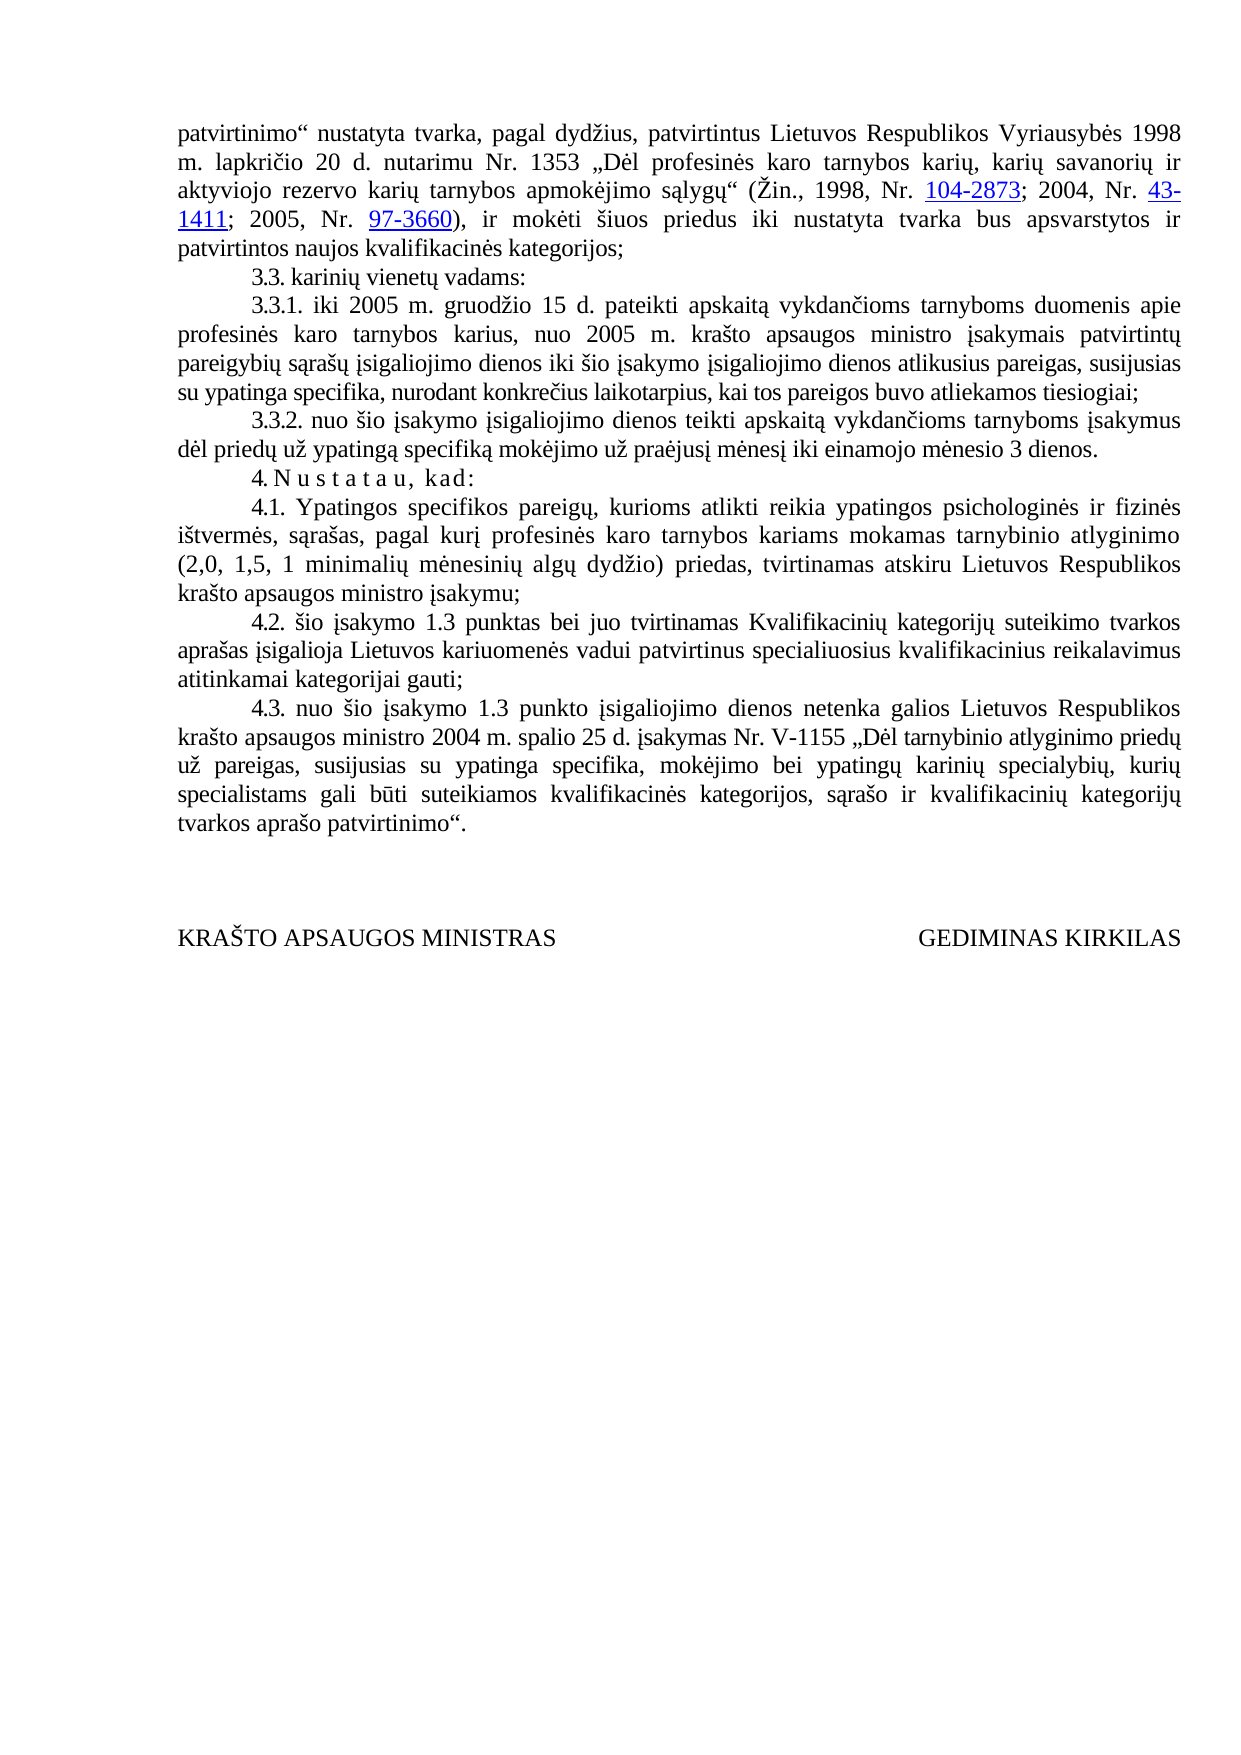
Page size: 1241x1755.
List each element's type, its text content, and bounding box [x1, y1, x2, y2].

text 3.3.2. nuo šio įsakymo įsigaliojimo dienos teikti apskaitą vykdančioms tarnyboms įsakymus dėl priedų už ypatingą specifiką mokėjimo už praėjusį mėnesį iki einamojo mėnesio 3 dienos. [177, 406, 1181, 463]
text KRAŠTO APSAUGOS MINISTRAS GEDIMINAS KIRKILAS [177, 923, 1181, 952]
text 3.3. karinių vienetų vadams: [177, 262, 1181, 291]
text 4. Nustatau, kad: [177, 463, 1181, 492]
text 3.3.1. iki 2005 m. gruodžio 15 d. pateikti apskaitą vykdančioms tarnyboms duomenis apie profesinės karo tarnybos karius, nuo 2005 m. krašto apsaugos ministro įsakymais patvirtintų pareigybių sąrašų įsigaliojimo dienos iki šio įsakymo įsigaliojimo dienos atlikusius pareigas, susijusias su ypatinga specifika, nurodant konkrečius laikotarpius, kai tos pareigos buvo atliekamos tiesiogiai; [177, 291, 1181, 406]
text patvirtinimo“ nustatyta tvarka, pagal dydžius, patvirtintus Lietuvos Respublikos Vyriausybės 1998 m. lapkričio 20 d. nutarimu Nr. 1353 „Dėl profesinės karo tarnybos karių, karių savanorių ir aktyviojo rezervo karių tarnybos apmokėjimo sąlygų“ (Žin., 1998, Nr. 104-2873; 2004, Nr. 43-1411; 2005, Nr. 97-3660), ir mokėti šiuos priedus iki nustatyta tvarka bus apsvarstytos ir patvirtintos naujos kvalifikacinės kategorijos; [177, 118, 1181, 262]
text 4.2. šio įsakymo 1.3 punktas bei juo tvirtinamas Kvalifikacinių kategorijų suteikimo tvarkos aprašas įsigalioja Lietuvos kariuomenės vadui patvirtinus specialiuosius kvalifikacinius reikalavimus atitinkamai kategorijai gauti; [177, 607, 1181, 693]
text 4.3. nuo šio įsakymo 1.3 punkto įsigaliojimo dienos netenka galios Lietuvos Respublikos krašto apsaugos ministro 2004 m. spalio 25 d. įsakymas Nr. V-1155 „Dėl tarnybinio atlyginimo priedų už pareigas, susijusias su ypatinga specifika, mokėjimo bei ypatingų karinių specialybių, kurių specialistams gali būti suteikiamos kvalifikacinės kategorijos, sąrašo ir kvalifikacinių kategorijų tvarkos aprašo patvirtinimo“. [177, 693, 1181, 837]
text 4.1. Ypatingos specifikos pareigų, kurioms atlikti reikia ypatingos psichologinės ir fizinės ištvermės, sąrašas, pagal kurį profesinės karo tarnybos kariams mokamas tarnybinio atlyginimo (2,0, 1,5, 1 minimalių mėnesinių algų dydžio) priedas, tvirtinamas atskiru Lietuvos Respublikos krašto apsaugos ministro įsakymu; [177, 492, 1181, 607]
